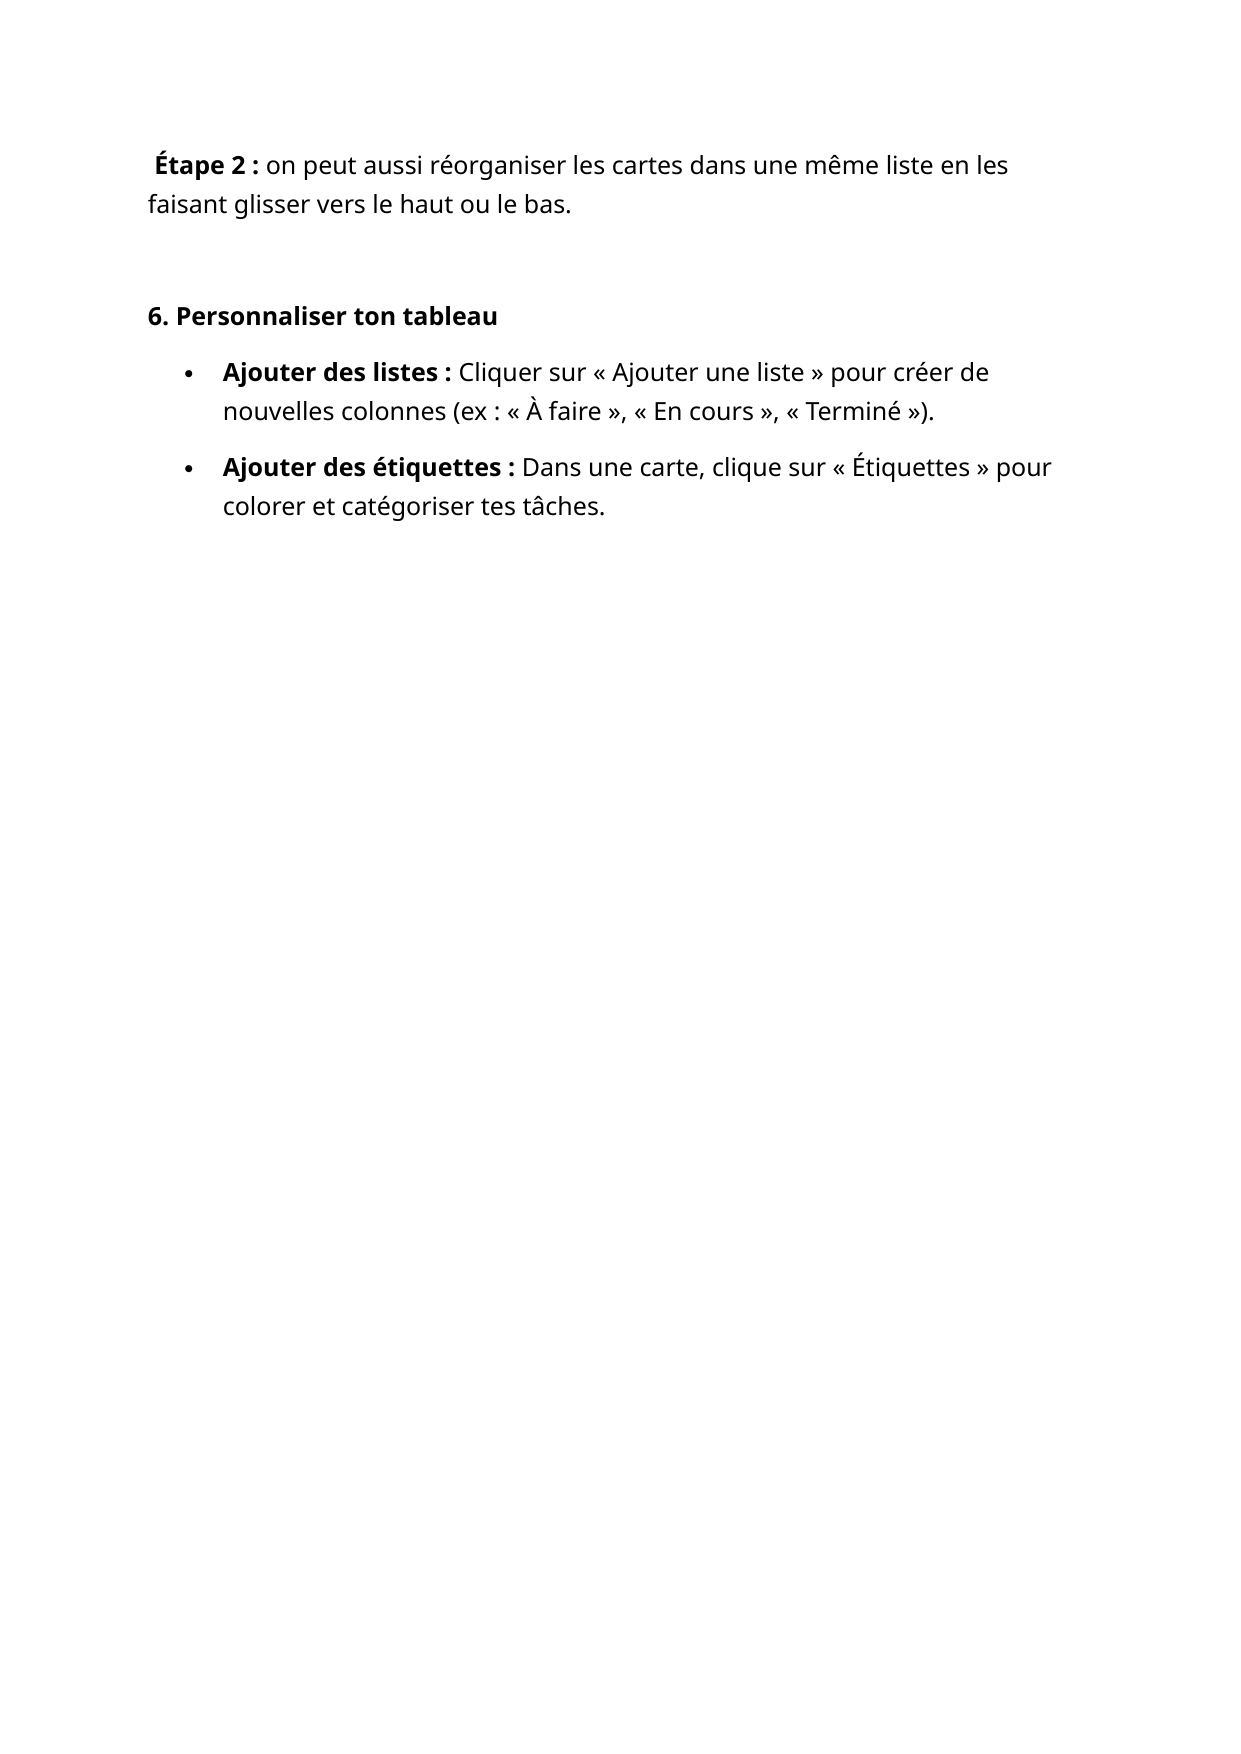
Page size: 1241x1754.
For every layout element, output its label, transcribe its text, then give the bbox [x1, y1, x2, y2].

list Ajouter des listes : Cliquer sur « Ajouter une liste » pour créer de nouvelles colonnes (ex : « À faire », « En cours », « Terminé »). [185, 354, 1093, 427]
text 6. Personnaliser ton tableau [148, 298, 1093, 332]
text Étape 2 : on peut aussi réorganiser les cartes dans une même liste en les faisant glisser vers le haut ou le bas. [148, 148, 1093, 221]
list Ajouter des étiquettes : Dans une carte, clique sur « Étiquettes » pour colorer et catégoriser tes tâches. [185, 449, 1093, 522]
